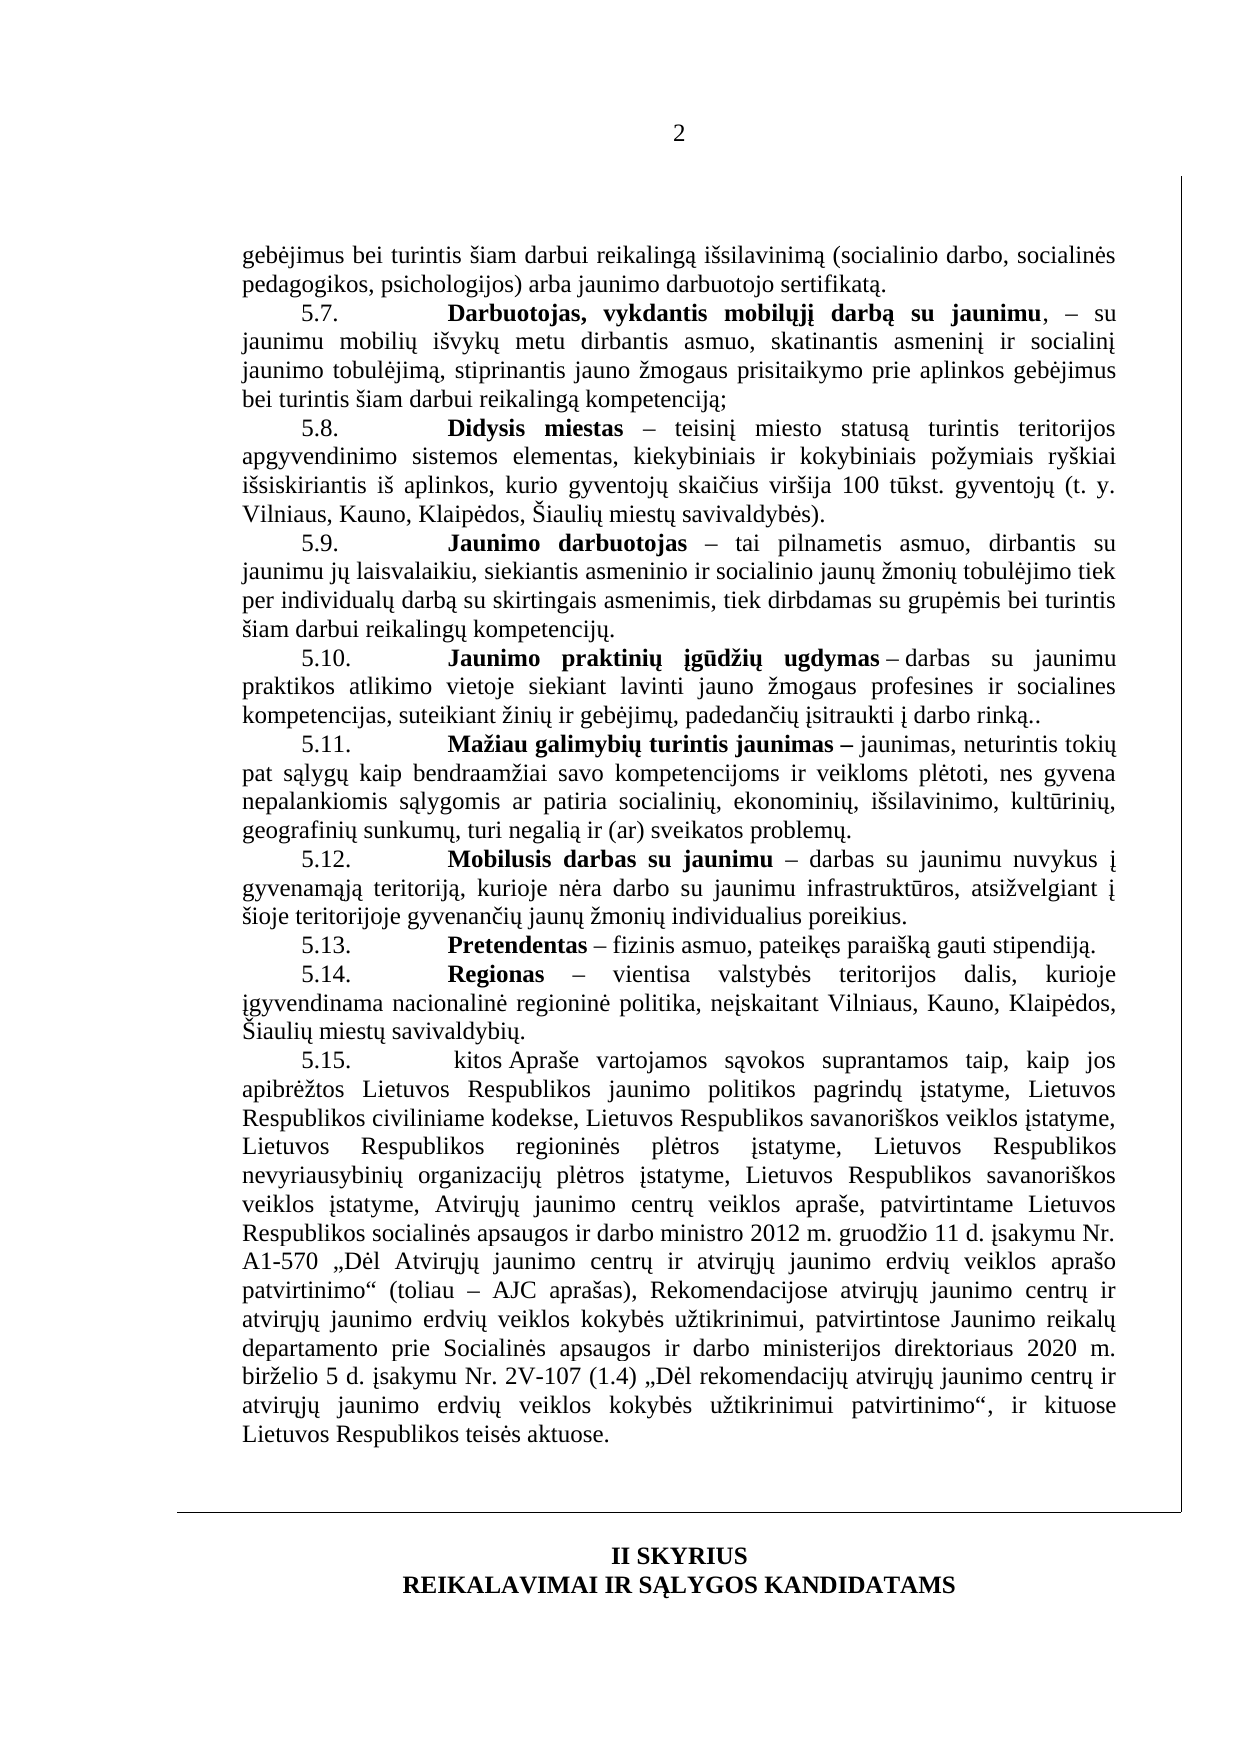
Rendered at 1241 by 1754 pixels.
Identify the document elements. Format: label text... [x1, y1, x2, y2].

text 5.14. Regionas – vientisa valstybės teritorijos dalis, kurioje įgyvendinama nacionalinė regioninė politika, neįskaitant Vilniaus, Kauno, Klaipėdos, Šiaulių miestų savivaldybių. [177, 959, 1181, 1045]
text 5.8. Didysis miestas – teisinį miesto statusą turintis teritorijos apgyvendinimo sistemos elementas, kiekybiniais ir kokybiniais požymiais ryškiai išsiskiriantis iš aplinkos, kurio gyventojų skaičius viršija 100 tūkst. gyventojų (t. y. Vilniaus, Kauno, Klaipėdos, Šiaulių miestų savivaldybės). [177, 413, 1181, 528]
text 5.13. Pretendentas – fizinis asmuo, pateikęs paraišką gauti stipendiją. [177, 930, 1181, 959]
text 5.10. Jaunimo praktinių įgūdžių ugdymas – darbas su jaunimu praktikos atlikimo vietoje siekiant lavinti jauno žmogaus profesines ir socialines kompetencijas, suteikiant žinių ir gebėjimų, padedančių įsitraukti į darbo rinką.. [177, 643, 1181, 729]
text 5.7. Darbuotojas, vykdantis mobilųjį darbą su jaunimu, – su jaunimu mobilių išvykų metu dirbantis asmuo, skatinantis asmeninį ir socialinį jaunimo tobulėjimą, stiprinantis jauno žmogaus prisitaikymo prie aplinkos gebėjimus bei turintis šiam darbui reikalingą kompetenciją; [177, 298, 1181, 413]
text 5.11. Mažiau galimybių turintis jaunimas – jaunimas, neturintis tokių pat sąlygų kaip bendraamžiai savo kompetencijoms ir veikloms plėtoti, nes gyvena nepalankiomis sąlygomis ar patiria socialinių, ekonominių, išsilavinimo, kultūrinių, geografinių sunkumų, turi negalią ir (ar) sveikatos problemų. [177, 729, 1181, 844]
text II SKYRIUS [177, 1541, 1181, 1570]
text 5.9. Jaunimo darbuotojas – tai pilnametis asmuo, dirbantis su jaunimu jų laisvalaikiu, siekiantis asmeninio ir socialinio jaunų žmonių tobulėjimo tiek per individualų darbą su skirtingais asmenimis, tiek dirbdamas su grupėmis bei turintis šiam darbui reikalingų kompetencijų. [177, 528, 1181, 643]
text 5.15. kitos Apraše vartojamos sąvokos suprantamos taip, kaip jos apibrėžtos Lietuvos Respublikos jaunimo politikos pagrindų įstatyme, Lietuvos Respublikos civiliniame kodekse, Lietuvos Respublikos savanoriškos veiklos įstatyme, Lietuvos Respublikos regioninės plėtros įstatyme, Lietuvos Respublikos nevyriausybinių organizacijų plėtros įstatyme, Lietuvos Respublikos savanoriškos veiklos įstatyme, Atvirųjų jaunimo centrų veiklos apraše, patvirtintame Lietuvos Respublikos socialinės apsaugos ir darbo ministro 2012 m. gruodžio 11 d. įsakymu Nr. A1-570 „Dėl Atvirųjų jaunimo centrų ir atvirųjų jaunimo erdvių veiklos aprašo patvirtinimo“ (toliau – AJC aprašas), Rekomendacijose atvirųjų jaunimo centrų ir atvirųjų jaunimo erdvių veiklos kokybės užtikrinimui, patvirtintose Jaunimo reikalų departamento prie Socialinės apsaugos ir darbo ministerijos direktoriaus 2020 m. birželio 5 d. įsakymu Nr. 2V-107 (1.4) „Dėl rekomendacijų atvirųjų jaunimo centrų ir atvirųjų jaunimo erdvių veiklos kokybės užtikrinimui patvirtinimo“, ir kituose Lietuvos Respublikos teisės aktuose. [177, 1045, 1181, 1512]
text REIKALAVIMAI IR SĄLYGOS KANDIDATAMS [177, 1570, 1181, 1598]
text 5.12. Mobilusis darbas su jaunimu – darbas su jaunimu nuvykus į gyvenamąją teritoriją, kurioje nėra darbo su jaunimu infrastruktūros, atsižvelgiant į šioje teritorijoje gyvenančių jaunų žmonių individualius poreikius. [177, 844, 1181, 930]
text gebėjimus bei turintis šiam darbui reikalingą išsilavinimą (socialinio darbo, socialinės pedagogikos, psichologijos) arba jaunimo darbuotojo sertifikatą. [177, 176, 1181, 298]
